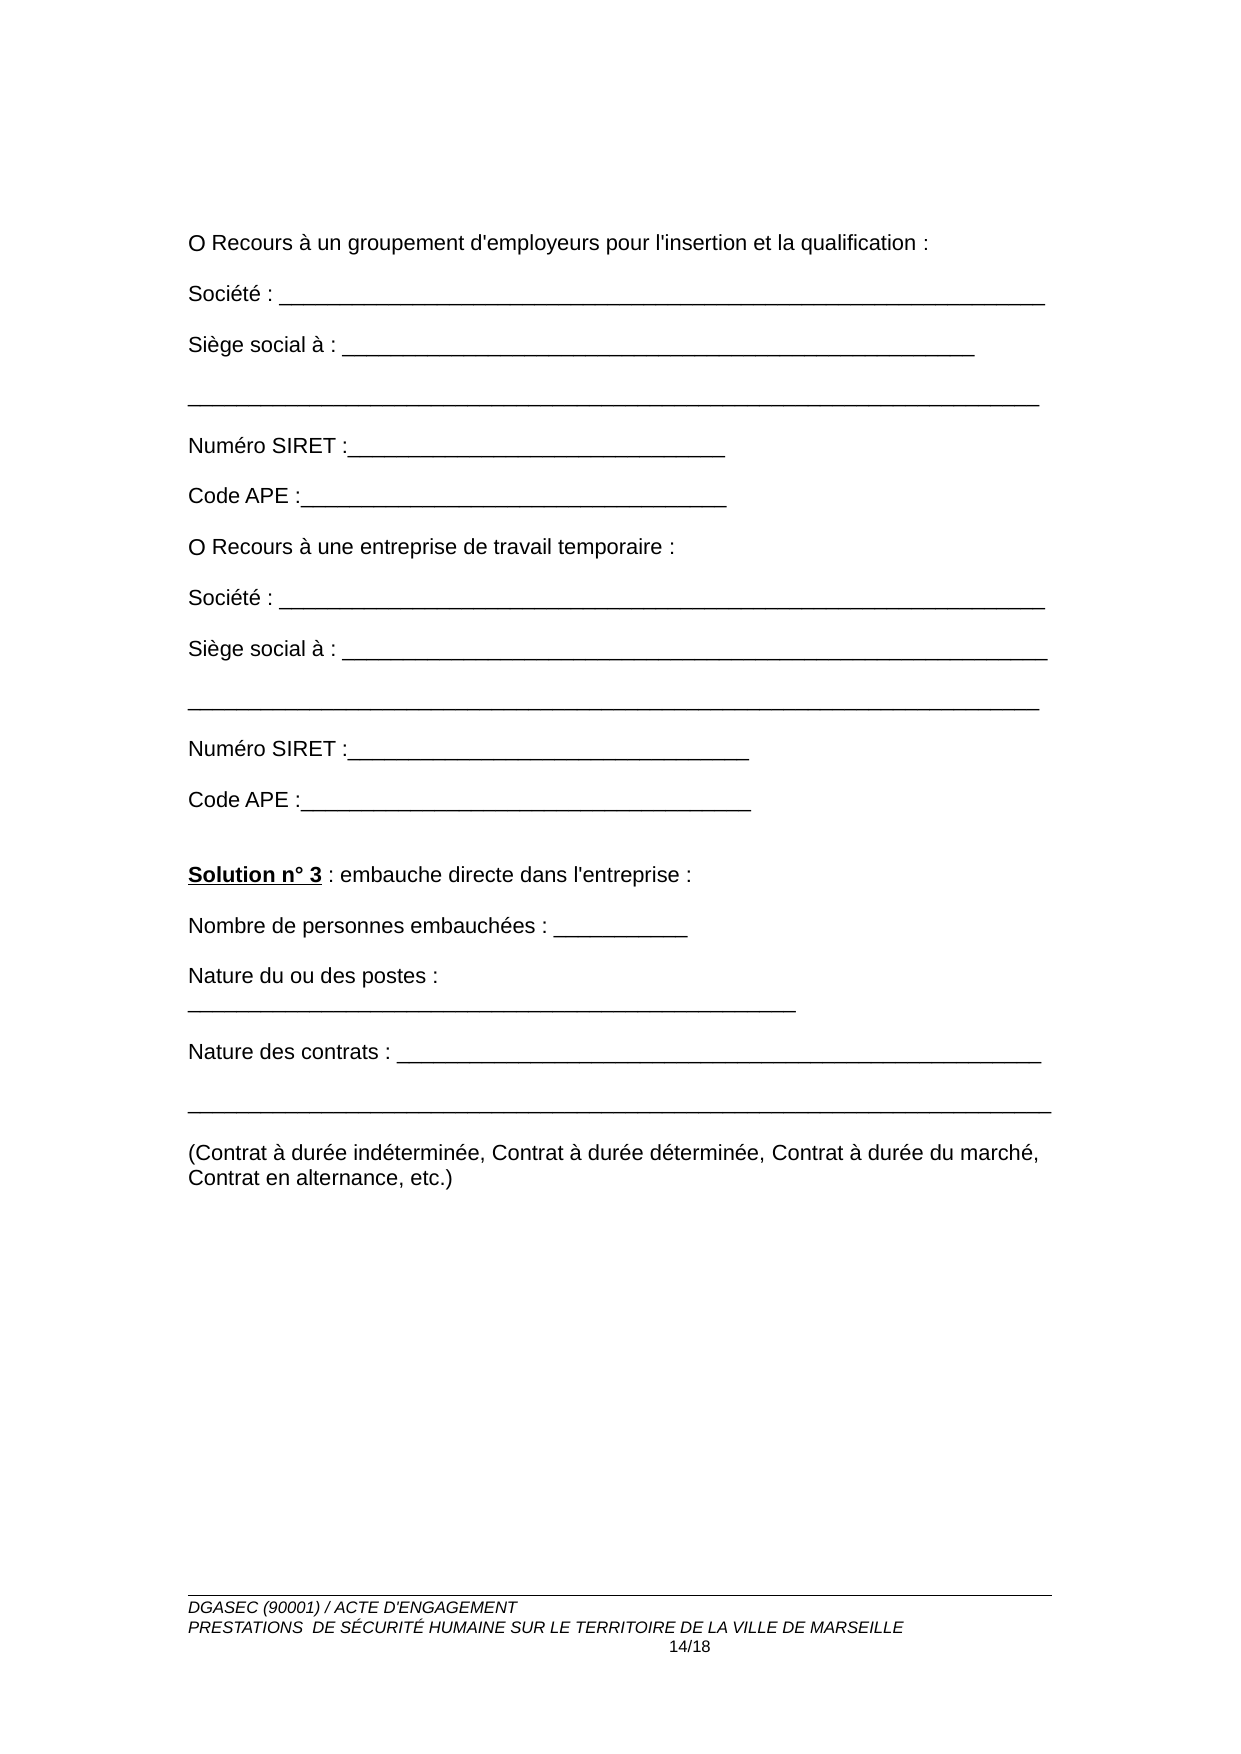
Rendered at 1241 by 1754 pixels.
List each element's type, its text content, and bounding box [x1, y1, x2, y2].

text Société : _______________________________________________________________ [188, 281, 1052, 307]
text (Contrat à durée indéterminée, Contrat à durée déterminée, Contrat à durée du marché, Contrat en alternance, etc.) [188, 1139, 1052, 1190]
text O Recours à un groupement d'employeurs pour l'insertion et la qualification : [188, 230, 1052, 256]
text O Recours à une entreprise de travail temporaire : [188, 533, 1052, 560]
text Nombre de personnes embauchées : ___________ [188, 913, 1052, 938]
text Numéro SIRET :_______________________________ [188, 433, 1052, 458]
text Solution n° 3 : embauche directe dans l'entreprise : [188, 862, 1052, 887]
text Nature du ou des postes : __________________________________________________ [188, 963, 1052, 1013]
text Société : _______________________________________________________________ [188, 585, 1052, 610]
text Numéro SIRET :_________________________________ [188, 736, 1052, 761]
text _______________________________________________________________________ [188, 1089, 1052, 1114]
text Siège social à : __________________________________________________________ [188, 635, 1052, 661]
text Siège social à : ____________________________________________________ [188, 332, 1052, 357]
text Code APE :_____________________________________ [188, 787, 1052, 812]
text ______________________________________________________________________ [188, 382, 1052, 407]
text Code APE :___________________________________ [188, 483, 1052, 508]
text Nature des contrats : _____________________________________________________ [188, 1039, 1052, 1064]
text ______________________________________________________________________ [188, 686, 1052, 711]
